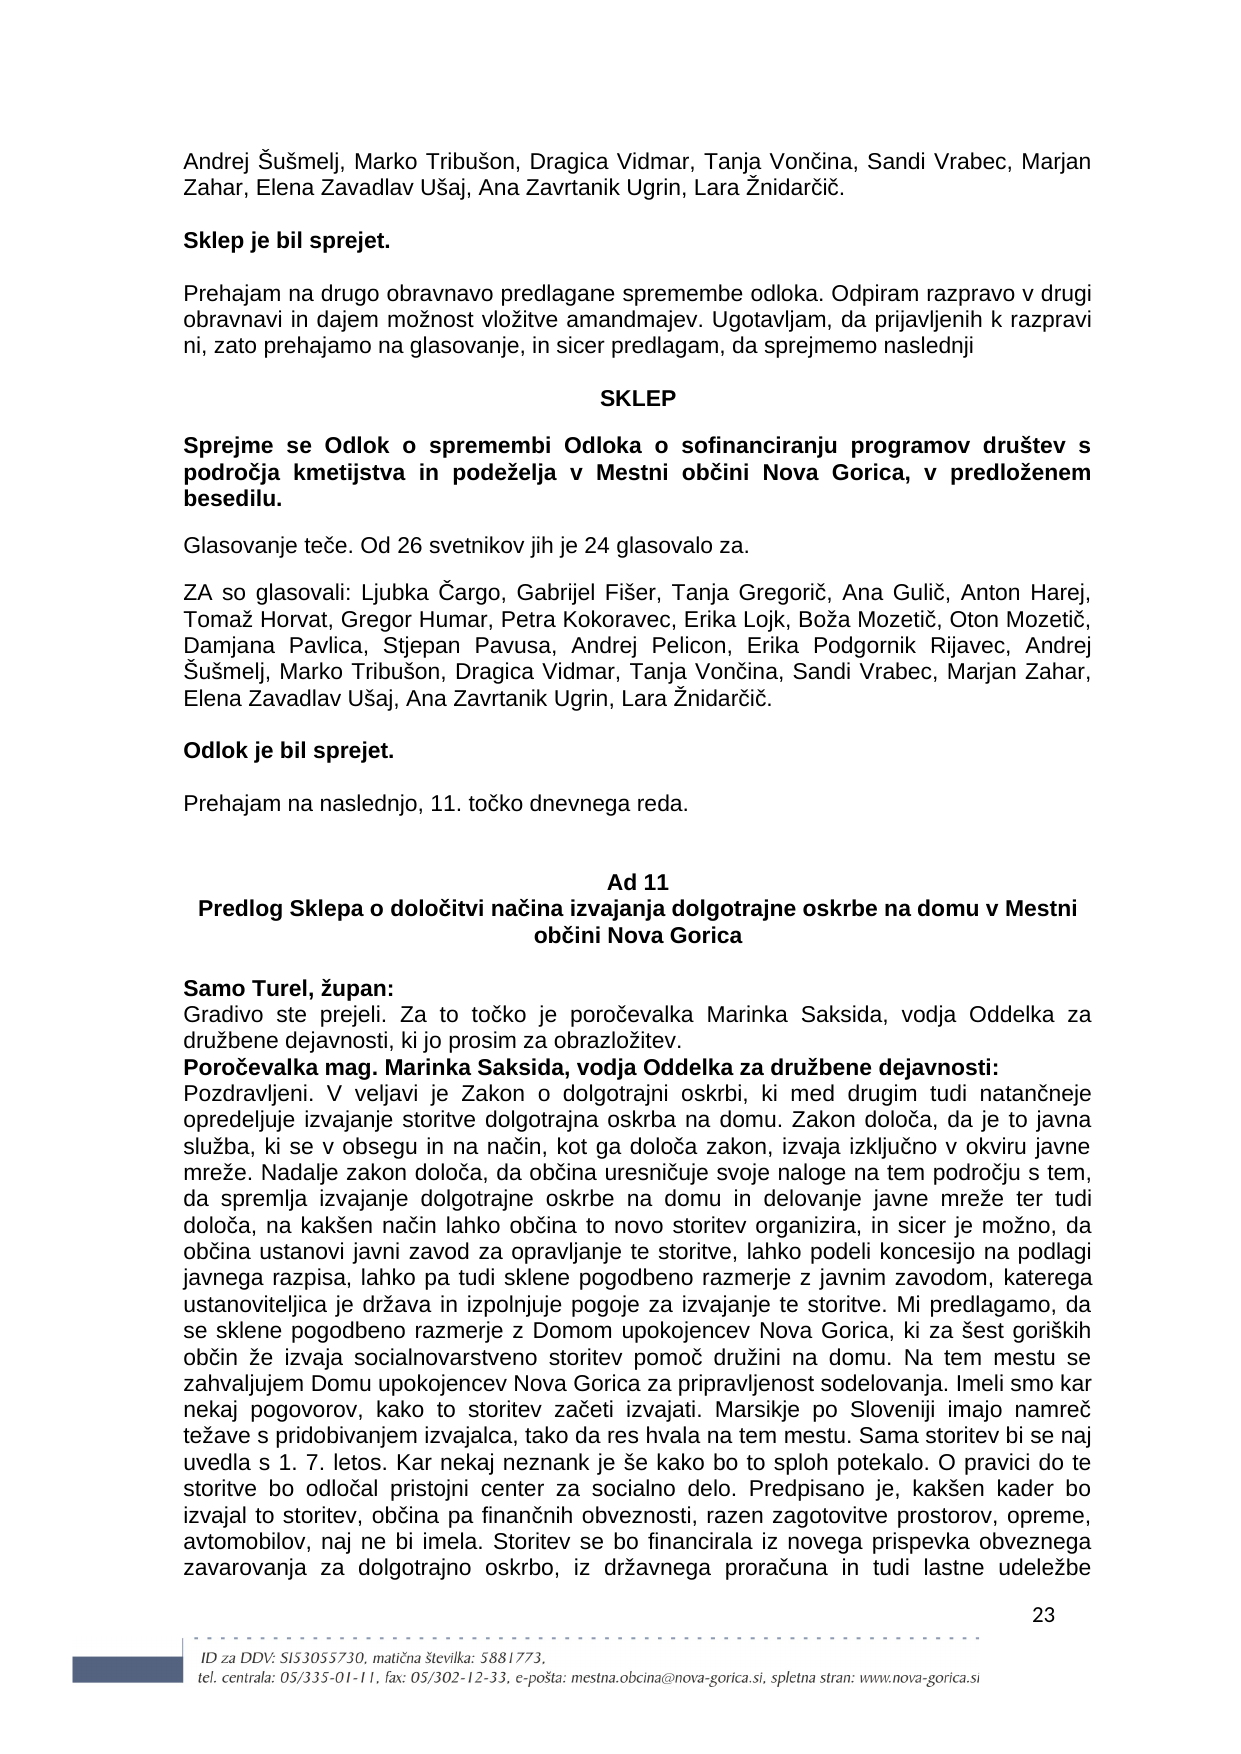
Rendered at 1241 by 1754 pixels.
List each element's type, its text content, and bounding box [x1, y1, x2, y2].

text Pozdravljeni. V veljavi je Zakon o dolgotrajni oskrbi, ki med drugim tudi natančneje opredeljuje izvajanje storitve dolgotrajna oskrba na domu. Zakon določa, da je to javna služba, ki se v obsegu in na način, kot ga določa zakon, izvaja izključno v okviru javne mreže. Nadalje zakon določa, da občina uresničuje svoje naloge na tem področju s tem, da spremlja izvajanje dolgotrajne oskrbe na domu in delovanje javne mreže ter tudi določa, na kakšen način lahko občina to novo storitev organizira, in sicer je možno, da občina ustanovi javni zavod za opravljanje te storitve, lahko podeli koncesijo na podlagi javnega razpisa, lahko pa tudi sklene pogodbeno razmerje z javnim zavodom, katerega ustanoviteljica je država in izpolnjuje pogoje za izvajanje te storitve. Mi predlagamo, da se sklene pogodbeno razmerje z Domom upokojencev Nova Gorica, ki za šest goriških občin že izvaja socialnovarstveno storitev pomoč družini na domu. Na tem mestu se zahvaljujem Domu upokojencev Nova Gorica za pripravljenost sodelovanja. Imeli smo kar nekaj pogovorov, kako to storitev začeti izvajati. Marsikje po Sloveniji imajo namreč težave s pridobivanjem izvajalca, tako da res hvala na tem mestu. Sama storitev bi se naj uvedla s 1. 7. letos. Kar nekaj neznank je še kako bo to sploh potekalo. O pravici do te storitve bo odločal pristojni center za socialno delo. Predpisano je, kakšen kader bo izvajal to storitev, občina pa finančnih obveznosti, razen zagotovitve prostorov, opreme, avtomobilov, naj ne bi imela. Storitev se bo financirala iz novega prispevka obveznega zavarovanja za dolgotrajno oskrbo, iz državnega proračuna in tudi lastne udeležbe [183, 1080, 1092, 1581]
text Samo Turel, župan: [183, 974, 1092, 1001]
text SKLEP [183, 385, 1092, 411]
text Glasovanje teče. Od 26 svetnikov jih je 24 glasovalo za. [183, 532, 1092, 558]
text Andrej Šušmelj, Marko Tribušon, Dragica Vidmar, Tanja Vončina, Sandi Vrabec, Marjan Zahar, Elena Zavadlav Ušaj, Ana Zavrtanik Ugrin, Lara Žnidarčič. [183, 148, 1092, 200]
text ZA so glasovali: Ljubka Čargo, Gabrijel Fišer, Tanja Gregorič, Ana Gulič, Anton Harej, Tomaž Horvat, Gregor Humar, Petra Kokoravec, Erika Lojk, Boža Mozetič, Oton Mozetič, Damjana Pavlica, Stjepan Pavusa, Andrej Pelicon, Erika Podgornik Rijavec, Andrej Šušmelj, Marko Tribušon, Dragica Vidmar, Tanja Vončina, Sandi Vrabec, Marjan Zahar, Elena Zavadlav Ušaj, Ana Zavrtanik Ugrin, Lara Žnidarčič. [183, 579, 1092, 711]
text Gradivo ste prejeli. Za to točko je poročevalka Marinka Saksida, vodja Oddelka za družbene dejavnosti, ki jo prosim za obrazložitev. [183, 1001, 1092, 1053]
text Odlok je bil sprejet. [183, 737, 1092, 764]
text Predlog Sklepa o določitvi načina izvajanja dolgotrajne oskrbe na domu v Mestni občini Nova Gorica [183, 895, 1092, 948]
text Poročevalka mag. Marinka Saksida, vodja Oddelka za družbene dejavnosti: [183, 1053, 1092, 1080]
text Ad 11 [183, 869, 1092, 895]
text Sklep je bil sprejet. [183, 227, 1092, 253]
text Sprejme se Odlok o spremembi Odloka o sofinanciranju programov društev s področja kmetijstva in podeželja v Mestni občini Nova Gorica, v predloženem besedilu. [183, 432, 1092, 511]
text Prehajam na naslednjo, 11. točko dnevnega reda. [183, 790, 1092, 816]
text Prehajam na drugo obravnavo predlagane spremembe odloka. Odpiram razpravo v drugi obravnavi in dajem možnost vložitve amandmajev. Ugotavljam, da prijavljenih k razpravi ni, zato prehajamo na glasovanje, in sicer predlagam, da sprejmemo naslednji [183, 279, 1092, 358]
